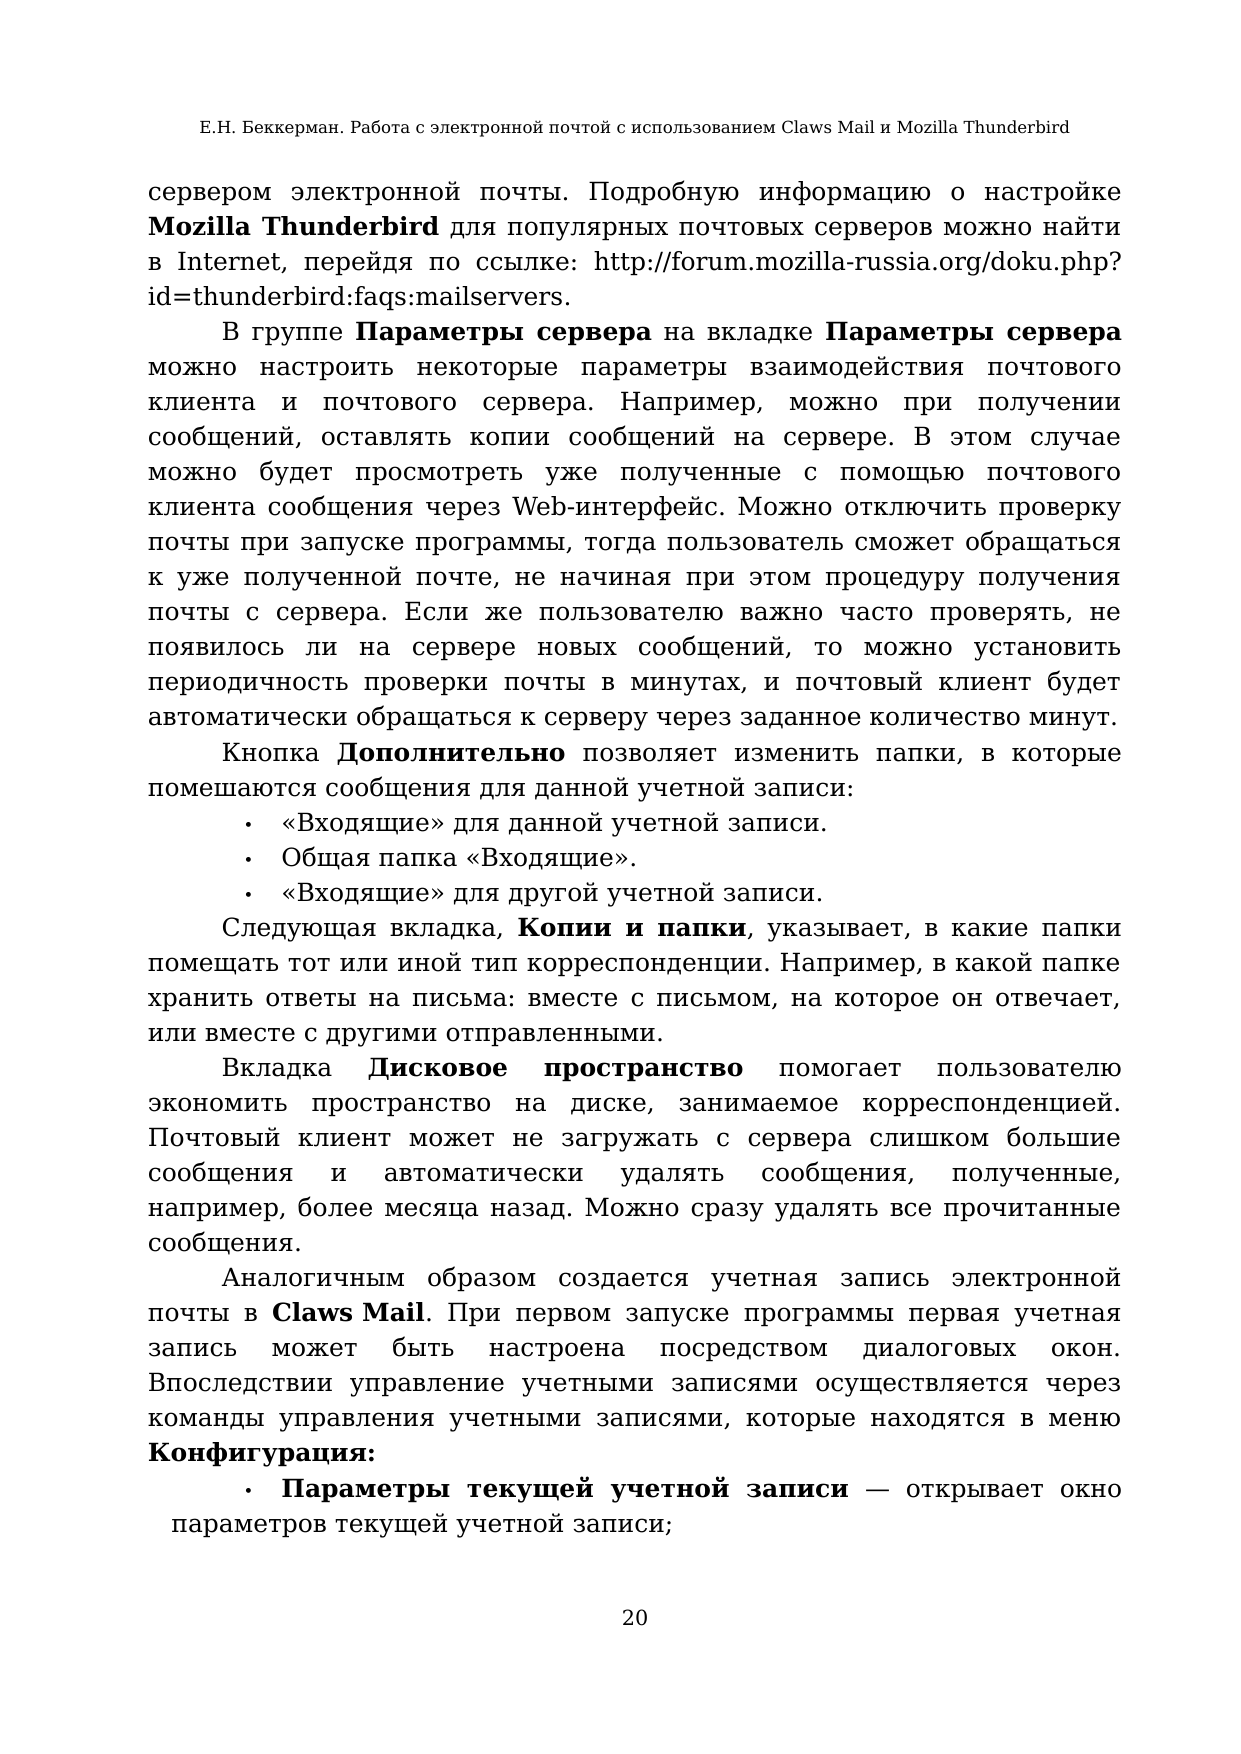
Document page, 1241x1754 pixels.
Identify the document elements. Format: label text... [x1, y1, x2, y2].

text сервером электронной почты. Подробную информацию о настройке Mozilla Thunderbird для популярных почтовых серверов можно найти в Internet, перейдя по ссылке: http://forum.mozilla-russia.org/doku.php?id=thunderbird:faqs:mailservers. [148, 177, 1122, 311]
list «Входящие» для данной учетной записи. [148, 808, 1122, 837]
text Вкладка Дисковое пространство помогает пользователю экономить пространство на диске, занимаемое корреспонденцией. Почтовый клиент может не загружать с сервера слишком большие сообщения и автоматически удалять сообщения, полученные, например, более месяца назад. Можно сразу удалять все прочитанные сообщения. [148, 1053, 1122, 1257]
list Параметры текущей учетной записи — открывает окно параметров текущей учетной записи; [148, 1473, 1122, 1538]
text Кнопка Дополнительно позволяет изменить папки, в которые помешаются сообщения для данной учетной записи: [148, 737, 1122, 802]
list Общая папка «Входящие». [148, 843, 1122, 872]
text Следующая вкладка, Копии и папки, указывает, в какие папки помещать тот или иной тип корреспонденции. Например, в какой папке хранить ответы на письма: вместе с письмом, на которое он отвечает, или вместе с другими отправленными. [148, 913, 1122, 1047]
text В группе Параметры сервера на вкладке Параметры сервера можно настроить некоторые параметры взаимодействия почтового клиента и почтового сервера. Например, можно при получении сообщений, оставлять копии сообщений на сервере. В этом случае можно будет просмотреть уже полученные с помощью почтового клиента сообщения через Web-интерфейс. Можно отключить проверку почты при запуске программы, тогда пользователь сможет обращаться к уже полученной почте, не начиная при этом процедуру получения почты с сервера. Если же пользователю важно часто проверять, не появилось ли на сервере новых сообщений, то можно установить периодичность проверки почты в минутах, и почтовый клиент будет автоматически обращаться к серверу через заданное количество минут. [148, 317, 1122, 732]
list «Входящие» для другой учетной записи. [148, 878, 1122, 907]
text Аналогичным образом создается учетная запись электронной почты в Claws Mail. При первом запуске программы первая учетная запись может быть настроена посредством диалоговых окон. Впоследствии управление учетными записями осуществляется через команды управления учетными записями, которые находятся в меню Конфигурация: [148, 1263, 1122, 1468]
